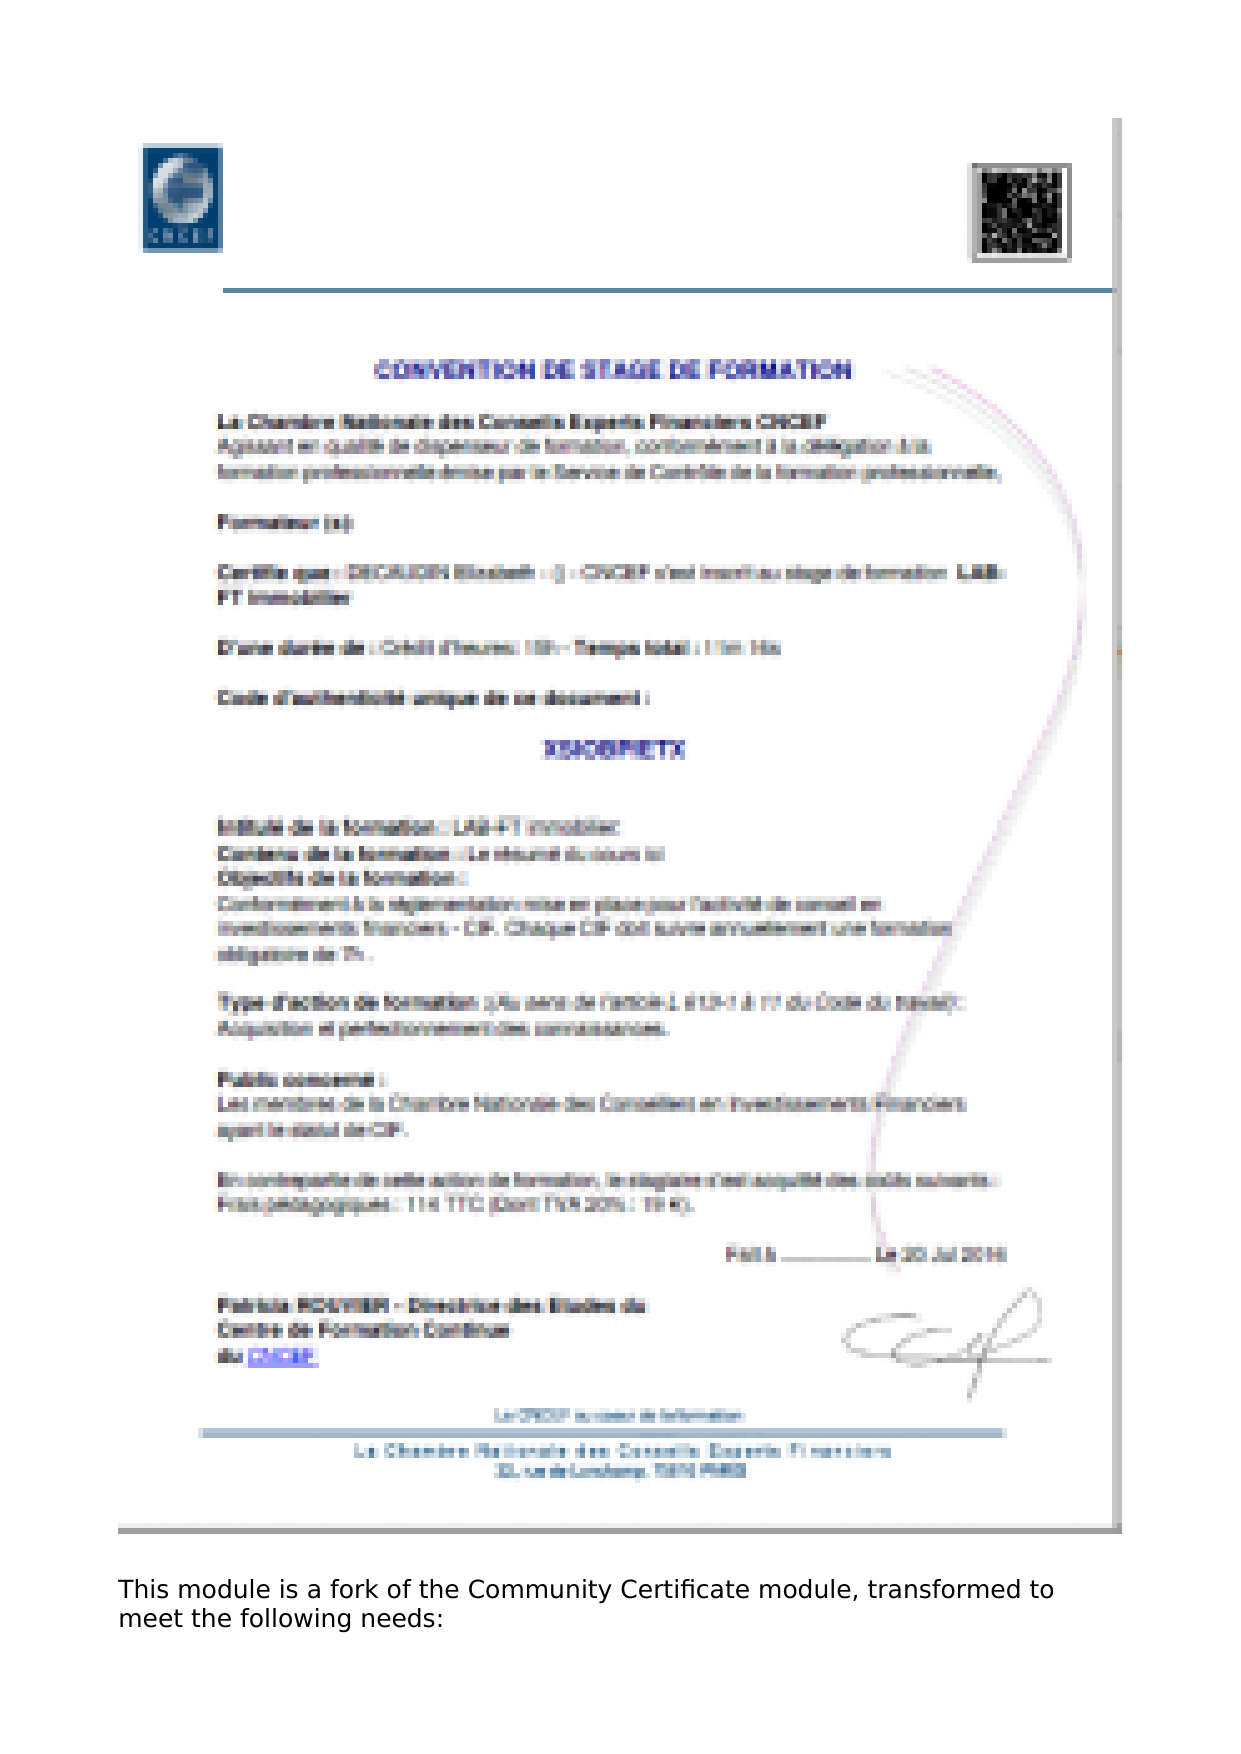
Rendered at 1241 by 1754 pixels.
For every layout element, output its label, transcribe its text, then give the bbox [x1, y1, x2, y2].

picture [118, 118, 1123, 1534]
text This module is a fork of the Community Certificate module, transformed to meet the following needs: [118, 1575, 1122, 1634]
